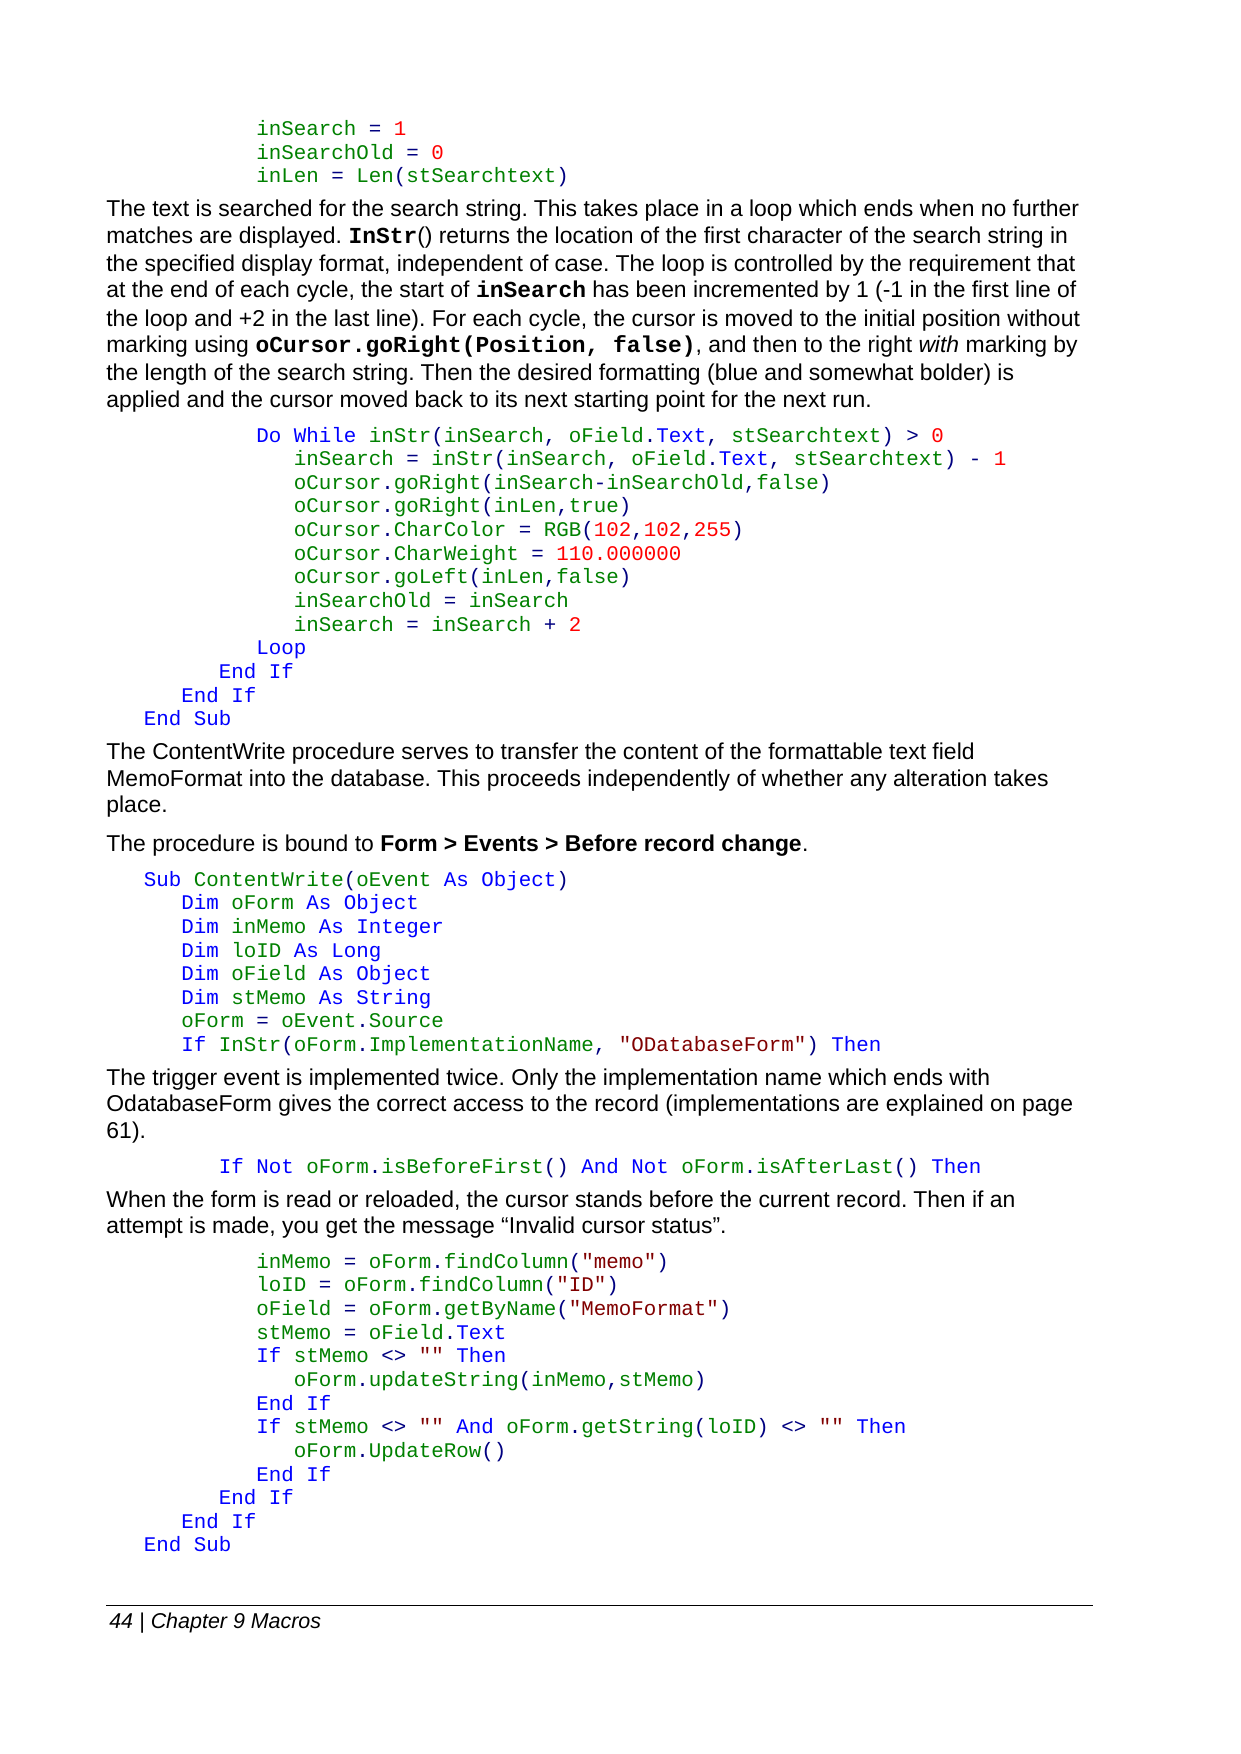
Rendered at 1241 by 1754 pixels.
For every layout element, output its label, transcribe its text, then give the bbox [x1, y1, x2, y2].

text inSearch = inSearch + 2 [144, 614, 1093, 637]
text The procedure is bound to Form > Events > Before record change. [106, 830, 1093, 856]
text End Sub [144, 1534, 1093, 1558]
text oForm.updateString(inMemo,stMemo) [144, 1369, 1093, 1393]
text Dim stMemo As String [144, 987, 1093, 1011]
text End If [144, 1487, 1093, 1511]
text inSearch = 1 [144, 118, 1093, 142]
text inLen = Len(stSearchtext) [144, 165, 1093, 189]
text inSearchOld = 0 [144, 142, 1093, 165]
text If stMemo <> "" And oForm.getString(loID) <> "" Then [144, 1416, 1093, 1440]
text End If [144, 685, 1093, 708]
text oCursor.goLeft(inLen,false) [144, 566, 1093, 590]
text Dim inMemo As Integer [144, 916, 1093, 939]
text Dim loID As Long [144, 939, 1093, 963]
text End If [144, 1393, 1093, 1416]
text End If [144, 1511, 1093, 1534]
text End If [144, 661, 1093, 685]
text When the form is read or reloaded, the cursor stands before the current record. Then if an attempt is made, you get the message “Invalid cursor status”. [106, 1186, 1093, 1238]
text End If [144, 1463, 1093, 1487]
text Do While inStr(inSearch, oField.Text, stSearchtext) > 0 [144, 424, 1093, 448]
text inSearch = inStr(inSearch, oField.Text, stSearchtext) - 1 [144, 448, 1093, 472]
text Loop [144, 637, 1093, 661]
text If InStr(oForm.ImplementationName, "ODatabaseForm") Then [144, 1034, 1093, 1058]
text The text is searched for the search string. This takes place in a loop which ends when no further matches are displayed. InStr() returns the location of the first character of the search string in the specified display format, independent of case. The loop is controlled by the requirement that at the end of each cycle, the start of inSearch has been incremented by 1 (-1 in the first line of the loop and +2 in the last line). For each cycle, the cursor is moved to the initial position without marking using oCursor.goRight(Position, false), and then to the right with marking by the length of the search string. Then the desired formatting (blue and somewhat bolder) is applied and the cursor moved back to its next starting point for the next run. [106, 195, 1093, 412]
text oCursor.goRight(inLen,true) [144, 496, 1093, 519]
text oField = oForm.getByName("MemoFormat") [144, 1298, 1093, 1322]
text stMemo = oField.Text [144, 1322, 1093, 1345]
text If stMemo <> "" Then [144, 1345, 1093, 1369]
text The ContentWrite procedure serves to transfer the content of the formattable text field MemoFormat into the database. This proceeds independently of whether any alteration takes place. [106, 738, 1093, 817]
text inMemo = oForm.findColumn("memo") [144, 1251, 1093, 1274]
text Dim oField As Object [144, 963, 1093, 987]
text loID = oForm.findColumn("ID") [144, 1274, 1093, 1298]
text oCursor.CharColor = RGB(102,102,255) [144, 519, 1093, 543]
text Dim oForm As Object [144, 892, 1093, 916]
text oForm.UpdateRow() [144, 1440, 1093, 1463]
text oCursor.CharWeight = 110.000000 [144, 543, 1093, 566]
text The trigger event is implemented twice. Only the implementation name which ends with OdatabaseForm gives the correct access to the record (implementations are explained on page 61). [106, 1064, 1093, 1143]
text inSearchOld = inSearch [144, 590, 1093, 614]
text oForm = oEvent.Source [144, 1011, 1093, 1034]
text oCursor.goRight(inSearch-inSearchOld,false) [144, 472, 1093, 496]
text Sub ContentWrite(oEvent As Object) [144, 869, 1093, 892]
text End Sub [144, 708, 1093, 732]
text If Not oForm.isBeforeFirst() And Not oForm.isAfterLast() Then [144, 1156, 1093, 1179]
